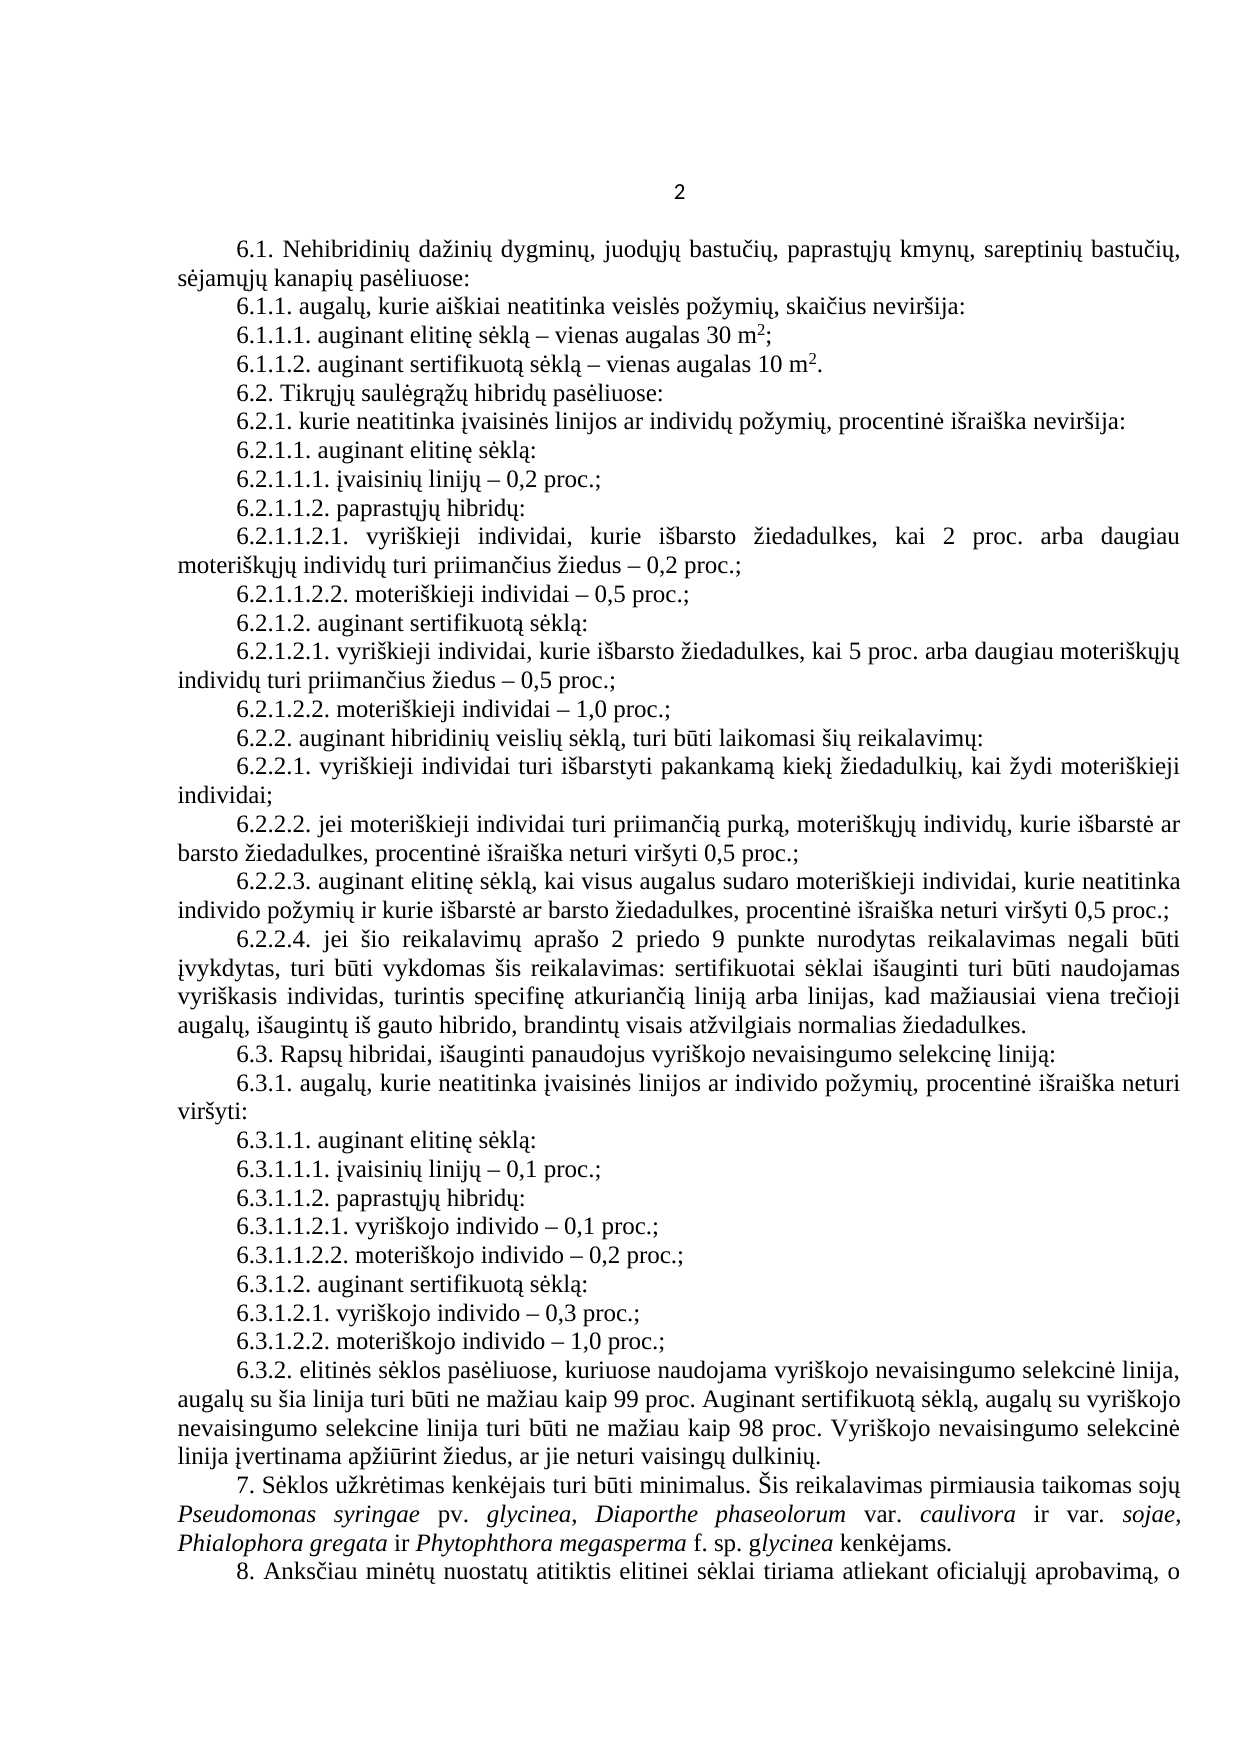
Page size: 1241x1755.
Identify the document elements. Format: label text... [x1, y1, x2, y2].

text 6.3.2. elitinės sėklos pasėliuose, kuriuose naudojama vyriškojo nevaisingumo selekcinė linija, augalų su šia linija turi būti ne mažiau kaip 99 proc. Auginant sertifikuotą sėklą, augalų su vyriškojo nevaisingumo selekcine linija turi būti ne mažiau kaip 98 proc. Vyriškojo nevaisingumo selekcinė linija įvertinama apžiūrint žiedus, ar jie neturi vaisingų dulkinių. [177, 1355, 1181, 1470]
text 6.2. Tikrųjų saulėgrąžų hibridų pasėliuose: [177, 378, 1181, 406]
text 6.2.2. auginant hibridinių veislių sėklą, turi būti laikomasi šių reikalavimų: [177, 723, 1181, 751]
text 7. Sėklos užkrėtimas kenkėjais turi būti minimalus. Šis reikalavimas pirmiausia taikomas sojų Pseudomonas syringae pv. glycinea, Diaporthe phaseolorum var. caulivora ir var. sojae, Phialophora gregata ir Phytophthora megasperma f. sp. glycinea kenkėjams. [177, 1470, 1181, 1556]
text 6.2.1.1. auginant elitinę sėklą: [177, 435, 1181, 464]
text 6.2.1.2. auginant sertifikuotą sėklą: [177, 608, 1181, 636]
text 6.2.1. kurie neatitinka įvaisinės linijos ar individų požymių, procentinė išraiška neviršija: [177, 406, 1181, 435]
text 6.2.1.2.2. moteriškieji individai – 1,0 proc.; [177, 694, 1181, 723]
text 6.2.1.1.2.1. vyriškieji individai, kurie išbarsto žiedadulkes, kai 2 proc. arba daugiau moteriškųjų individų turi priimančius žiedus – 0,2 proc.; [177, 521, 1181, 579]
text 6.2.2.4. jei šio reikalavimų aprašo 2 priedo 9 punkte nurodytas reikalavimas negali būti įvykdytas, turi būti vykdomas šis reikalavimas: sertifikuotai sėklai išauginti turi būti naudojamas vyriškasis individas, turintis specifinę atkuriančią liniją arba linijas, kad mažiausiai viena trečioji augalų, išaugintų iš gauto hibrido, brandintų visais atžvilgiais normalias žiedadulkes. [177, 924, 1181, 1039]
text 6.1.1.1. auginant elitinę sėklą – vienas augalas 30 m2; [177, 320, 1181, 349]
text 6.3. Rapsų hibridai, išauginti panaudojus vyriškojo nevaisingumo selekcinę liniją: [177, 1039, 1181, 1068]
text 6.3.1.2. auginant sertifikuotą sėklą: [177, 1269, 1181, 1298]
text 6.2.2.1. vyriškieji individai turi išbarstyti pakankamą kiekį žiedadulkių, kai žydi moteriškieji individai; [177, 751, 1181, 809]
text 6.3.1.1. auginant elitinę sėklą: [177, 1125, 1181, 1154]
text 6.1.1. augalų, kurie aiškiai neatitinka veislės požymių, skaičius neviršija: [177, 291, 1181, 320]
text 6.3.1.1.2. paprastųjų hibridų: [177, 1183, 1181, 1211]
text 6.1.1.2. auginant sertifikuotą sėklą – vienas augalas 10 m2. [177, 349, 1181, 378]
text 6.2.1.1.2.2. moteriškieji individai – 0,5 proc.; [177, 579, 1181, 608]
text 6.2.1.1.1. įvaisinių linijų – 0,2 proc.; [177, 464, 1181, 493]
text 6.3.1. augalų, kurie neatitinka įvaisinės linijos ar individo požymių, procentinė išraiška neturi viršyti: [177, 1068, 1181, 1125]
text 6.3.1.1.1. įvaisinių linijų – 0,1 proc.; [177, 1154, 1181, 1183]
text 6.3.1.1.2.1. vyriškojo individo – 0,1 proc.; [177, 1211, 1181, 1240]
text 6.2.1.1.2. paprastųjų hibridų: [177, 493, 1181, 521]
text 8. Anksčiau minėtų nuostatų atitiktis elitinei sėklai tiriama atliekant oficialųjį aprobavimą, o [177, 1556, 1181, 1585]
text 6.2.2.2. jei moteriškieji individai turi priimančią purką, moteriškųjų individų, kurie išbarstė ar barsto žiedadulkes, procentinė išraiška neturi viršyti 0,5 proc.; [177, 809, 1181, 866]
text 6.3.1.2.1. vyriškojo individo – 0,3 proc.; [177, 1298, 1181, 1326]
text 6.2.2.3. auginant elitinę sėklą, kai visus augalus sudaro moteriškieji individai, kurie neatitinka individo požymių ir kurie išbarstė ar barsto žiedadulkes, procentinė išraiška neturi viršyti 0,5 proc.; [177, 866, 1181, 924]
text 6.2.1.2.1. vyriškieji individai, kurie išbarsto žiedadulkes, kai 5 proc. arba daugiau moteriškųjų individų turi priimančius žiedus – 0,5 proc.; [177, 636, 1181, 694]
text 6.1. nehibridinių dažinių dygminų, juodųjų bastučių, paprastųjų kmynų, sareptinių bastučių, sėjamųjų kanapių pasėliuose: [177, 234, 1181, 291]
text 6.3.1.1.2.2. moteriškojo individo – 0,2 proc.; [177, 1240, 1181, 1269]
text 6.3.1.2.2. moteriškojo individo – 1,0 proc.; [177, 1326, 1181, 1355]
